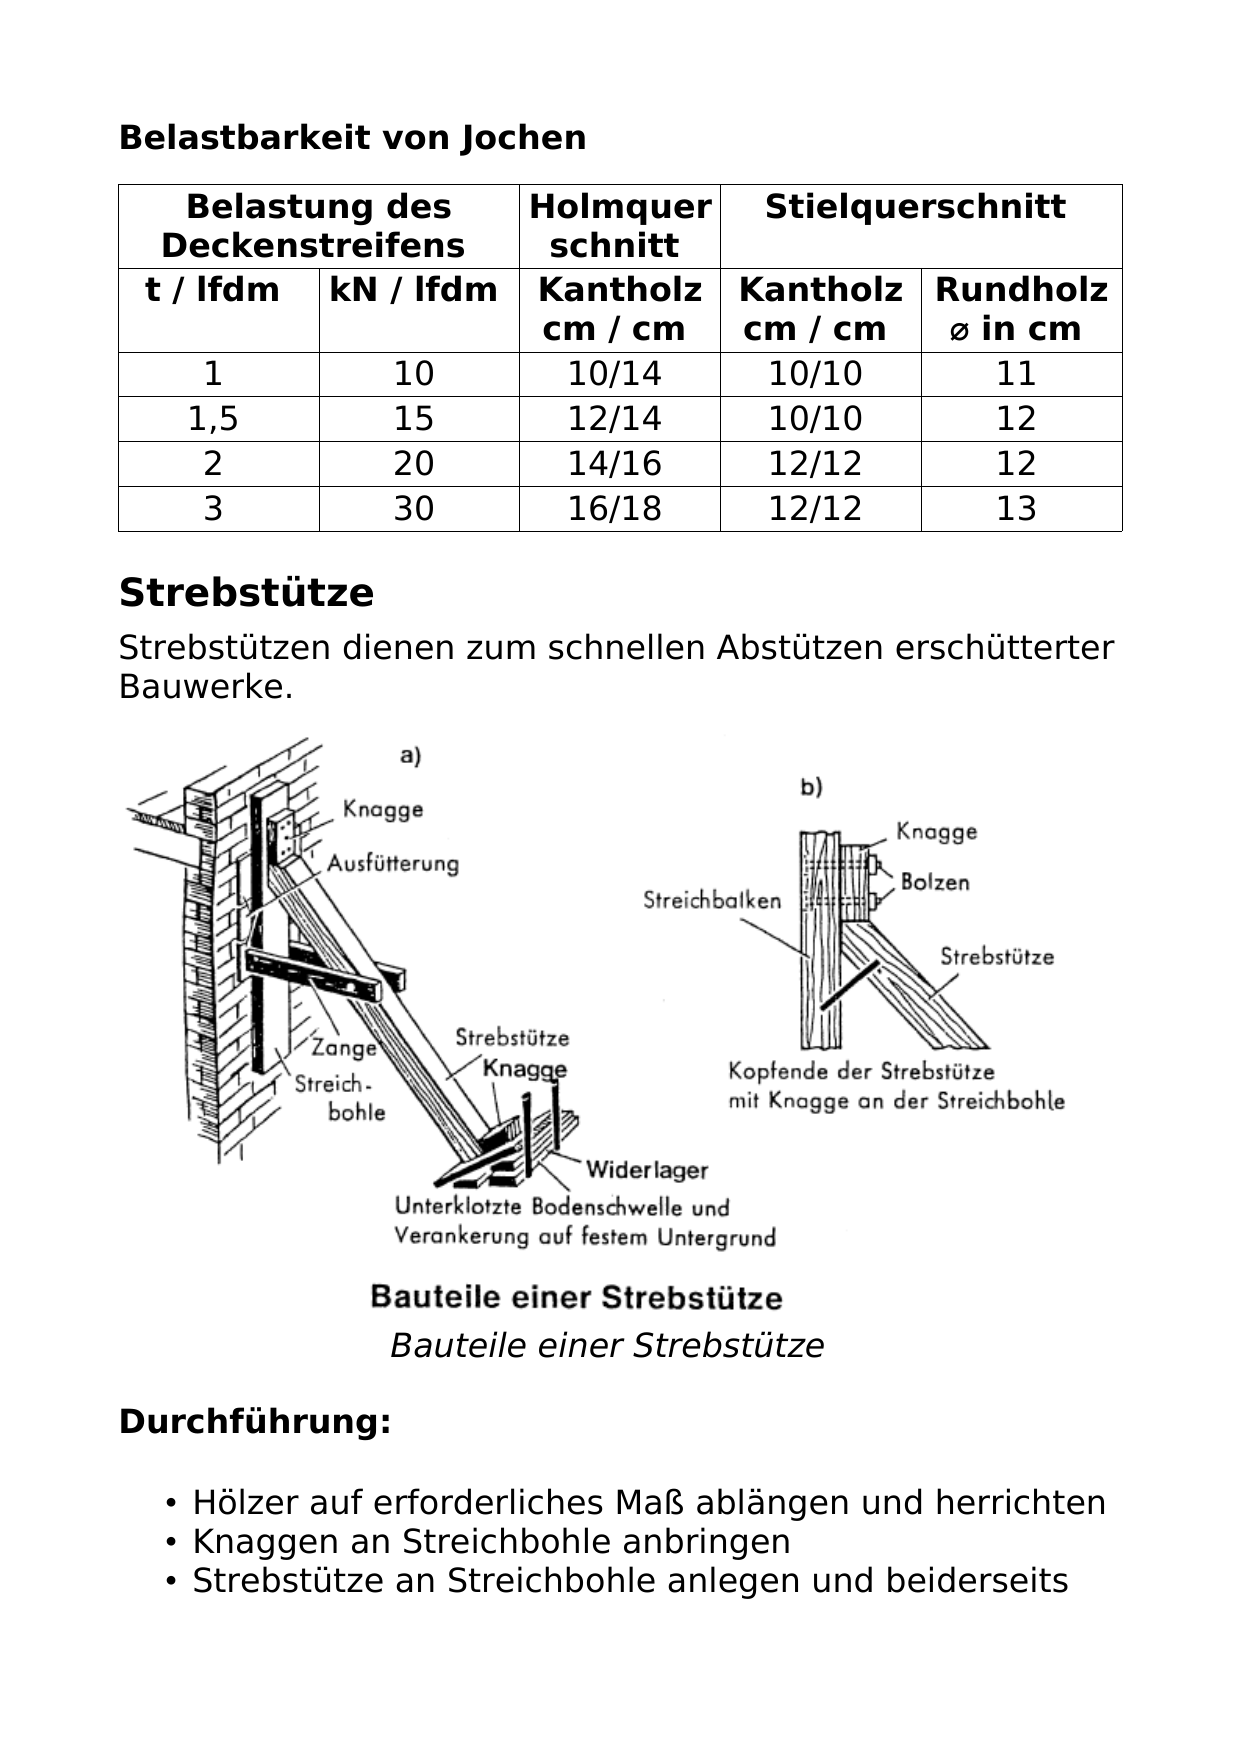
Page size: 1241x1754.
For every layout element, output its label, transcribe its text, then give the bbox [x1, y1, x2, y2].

table_cell 16/18 [520, 487, 720, 531]
table_header Holmquerschnitt [520, 185, 720, 268]
table_cell 10/10 [721, 353, 921, 396]
table_cell kN / lfdm [320, 269, 519, 352]
subtitle Strebstütze [118, 571, 1122, 616]
table_cell Rundholz ⌀ in cm [922, 269, 1122, 352]
table_cell 30 [320, 487, 519, 531]
table_cell 15 [320, 397, 519, 441]
table_cell 11 [922, 353, 1122, 396]
table_cell t / lfdm [119, 269, 319, 352]
table_cell 1 [119, 353, 319, 396]
table_cell 10 [320, 353, 519, 396]
text Strebstützen dienen zum schnellen Abstützen erschütterter Bauwerke. [118, 628, 1122, 706]
subtitle Durchführung: [118, 1403, 1122, 1442]
table_cell 14/16 [520, 442, 720, 486]
table_header Belastung des Deckenstreifens [119, 185, 519, 268]
table_cell 13 [922, 487, 1122, 531]
list Strebstütze an Streichbohle anlegen und beiderseits [177, 1561, 1122, 1600]
table_cell 20 [320, 442, 519, 486]
table_cell 12/12 [721, 442, 921, 486]
table_cell 12/14 [520, 397, 720, 441]
table_cell 10/10 [721, 397, 921, 441]
table_cell 12 [922, 442, 1122, 486]
list Knaggen an Streichbohle anbringen [177, 1522, 1122, 1561]
table_cell 12 [922, 397, 1122, 441]
table_cell 10/14 [520, 353, 720, 396]
table_cell 2 [119, 442, 319, 486]
picture [118, 731, 1101, 1327]
table_cell 1,5 [119, 397, 319, 441]
subtitle Belastbarkeit von Jochen [118, 118, 1122, 157]
table_cell 3 [119, 487, 319, 531]
table_cell Kantholz cm / cm [520, 269, 720, 352]
text Bauteile einer Strebstütze [118, 1327, 1101, 1365]
list Hölzer auf erforderliches Maß ablängen und herrichten [177, 1483, 1122, 1522]
table_cell 12/12 [721, 487, 921, 531]
table_header Stielquerschnitt [721, 185, 1122, 268]
table_cell Kantholz cm / cm [721, 269, 921, 352]
